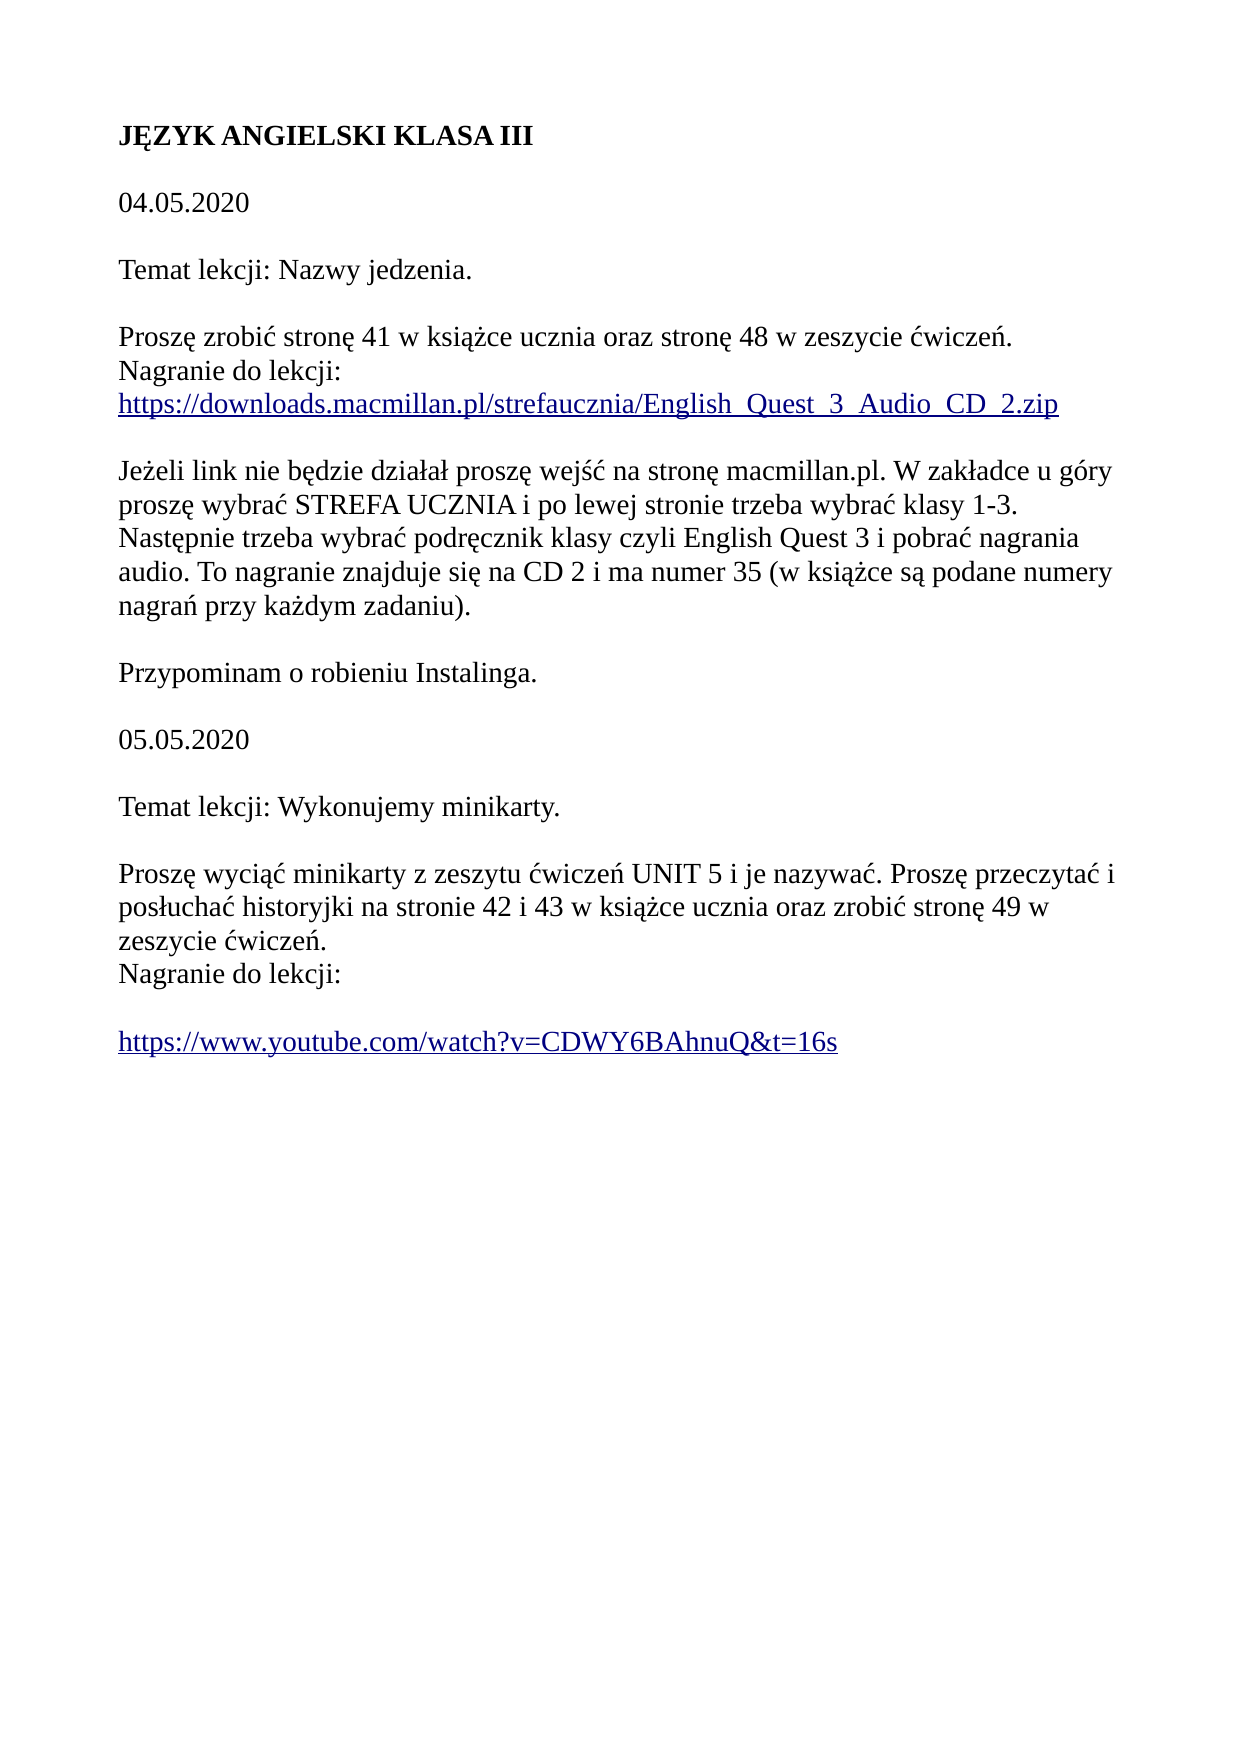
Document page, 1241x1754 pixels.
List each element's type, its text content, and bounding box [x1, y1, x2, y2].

text Temat lekcji: Nazwy jedzenia. [118, 252, 1122, 286]
text JĘZYK ANGIELSKI KLASA III [118, 118, 1122, 152]
text Temat lekcji: Wykonujemy minikarty. [118, 789, 1122, 822]
text https://downloads.macmillan.pl/strefaucznia/English_Quest_3_Audio_CD_2.zip [118, 386, 1122, 420]
text 05.05.2020 [118, 722, 1122, 755]
text 04.05.2020 [118, 185, 1122, 219]
text Proszę wyciąć minikarty z zeszytu ćwiczeń UNIT 5 i je nazywać. Proszę przeczytać i posłuchać historyjki na stronie 42 i 43 w książce ucznia oraz zrobić stronę 49 w zeszycie ćwiczeń. [118, 856, 1122, 957]
text Przypominam o robieniu Instalinga. [118, 655, 1122, 688]
text Proszę zrobić stronę 41 w książce ucznia oraz stronę 48 w zeszycie ćwiczeń. [118, 319, 1122, 353]
text https://www.youtube.com/watch?v=CDWY6BAhnuQ&t=16s [118, 1024, 1122, 1057]
text Jeżeli link nie będzie działał proszę wejść na stronę macmillan.pl. W zakładce u góry proszę wybrać STREFA UCZNIA i po lewej stronie trzeba wybrać klasy 1-3. Następnie trzeba wybrać podręcznik klasy czyli English Quest 3 i pobrać nagrania audio. To nagranie znajduje się na CD 2 i ma numer 35 (w książce są podane numery nagrań przy każdym zadaniu). [118, 453, 1122, 621]
text Nagranie do lekcji: [118, 353, 1122, 386]
text Nagranie do lekcji: [118, 957, 1122, 990]
